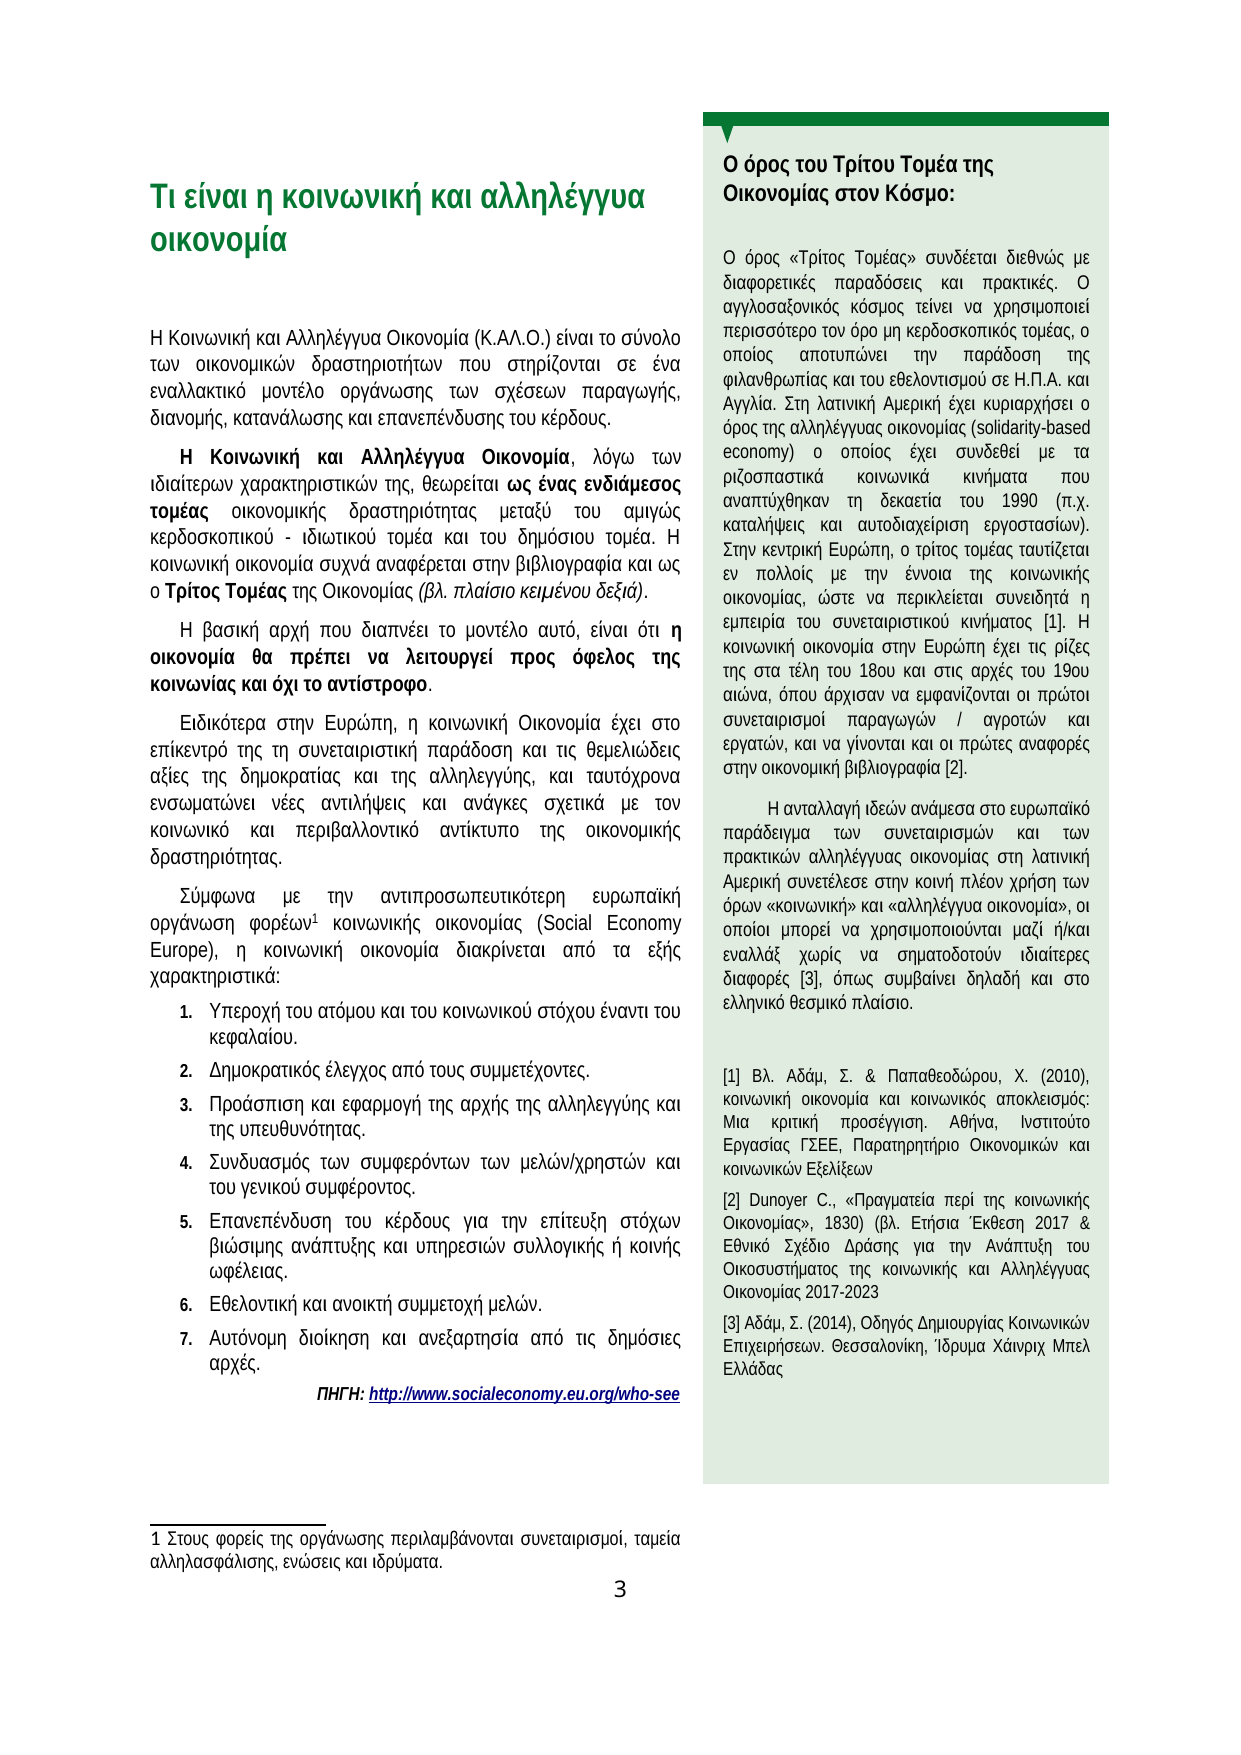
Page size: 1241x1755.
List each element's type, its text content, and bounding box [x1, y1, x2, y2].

text ΠΗΓΗ: http://www.socialeconomy.eu.org/who-see [150, 1383, 682, 1405]
text Στους φορείς της οργάνωσης περιλαμβάνονται συνεταιρισμοί, ταμεία αλληλασφάλισης, ενώσεις και ιδρύματα. [150, 1525, 682, 1573]
text Η Κοινωνική και Αλληλέγγυα Οικονομία, λόγω των ιδιαίτερων χαρακτηριστικών της, θεωρείται ως ένας ενδιάμεσος τομέας οικονομικής δραστηριότητας μεταξύ του αμιγώς κερδοσκοπικού - ιδιωτικού τομέα και του δημόσιου τομέα. Η κοινωνική οικονομία συχνά αναφέρεται στην βιβλιογραφία και ως ο Τρίτος Τομέας της Οικονομίας (βλ. πλαίσιο κειμένου δεξιά). [150, 444, 682, 603]
list Συνδυασμός των συμφερόντων των μελών/χρηστών και του γενικού συμφέροντος. [179, 1149, 682, 1199]
text Η βασική αρχή που διαπνέει το μοντέλο αυτό, είναι ότι η οικονομία θα πρέπει να λειτουργεί προς όφελος της κοινωνίας και όχι το αντίστροφο. [150, 617, 682, 696]
list Εθελοντική και ανοικτή συμμετοχή μελών. [179, 1291, 682, 1316]
text Η Κοινωνική και Αλληλέγγυα Οικονομία (Κ.ΑΛ.Ο.) είναι το σύνολο των οικονομικών δραστηριοτήτων που στηρίζονται σε ένα εναλλακτικό μοντέλο οργάνωσης των σχέσεων παραγωγής, διανομής, κατανάλωσης και επανεπένδυσης του κέρδους. [150, 324, 682, 430]
list Επανεπένδυση του κέρδους για την επίτευξη στόχων βιώσιμης ανάπτυξης και υπηρεσιών συλλογικής ή κοινής ωφέλειας. [179, 1207, 682, 1283]
text Σύμφωνα με την αντιπροσωπευτικότερη ευρωπαϊκή οργάνωση φορέων κοινωνικής οικονομίας (Social Economy Europe), η κοινωνική οικονομία διακρίνεται από τα εξής χαρακτηριστικά: [150, 883, 682, 988]
list Υπεροχή του ατόμου και του κοινωνικού στόχου έναντι του κεφαλαίου. [179, 998, 682, 1049]
list Προάσπιση και εφαρμογή της αρχής της αλληλεγγύης και της υπευθυνότητας. [179, 1090, 682, 1141]
text Ειδικότερα στην Ευρώπη, η κοινωνική Οικονομία έχει στο επίκεντρό της τη συνεταιριστική παράδοση και τις θεμελιώδεις αξίες της δημοκρατίας και της αλληλεγγύης, και ταυτόχρονα ενσωματώνει νέες αντιλήψεις και ανάγκες σχετικά με τον κοινωνικό και περιβαλλοντικό αντίκτυπο της οικονομικής δραστηριότητας. [150, 710, 682, 869]
list Αυτόνομη διοίκηση και ανεξαρτησία από τις δημόσιες αρχές. [179, 1324, 682, 1375]
list Δημοκρατικός έλεγχος από τους συμμετέχοντες. [179, 1057, 682, 1082]
subtitle Τι είναι η κοινωνική και αλληλέγγυα οικονομία [150, 175, 682, 259]
